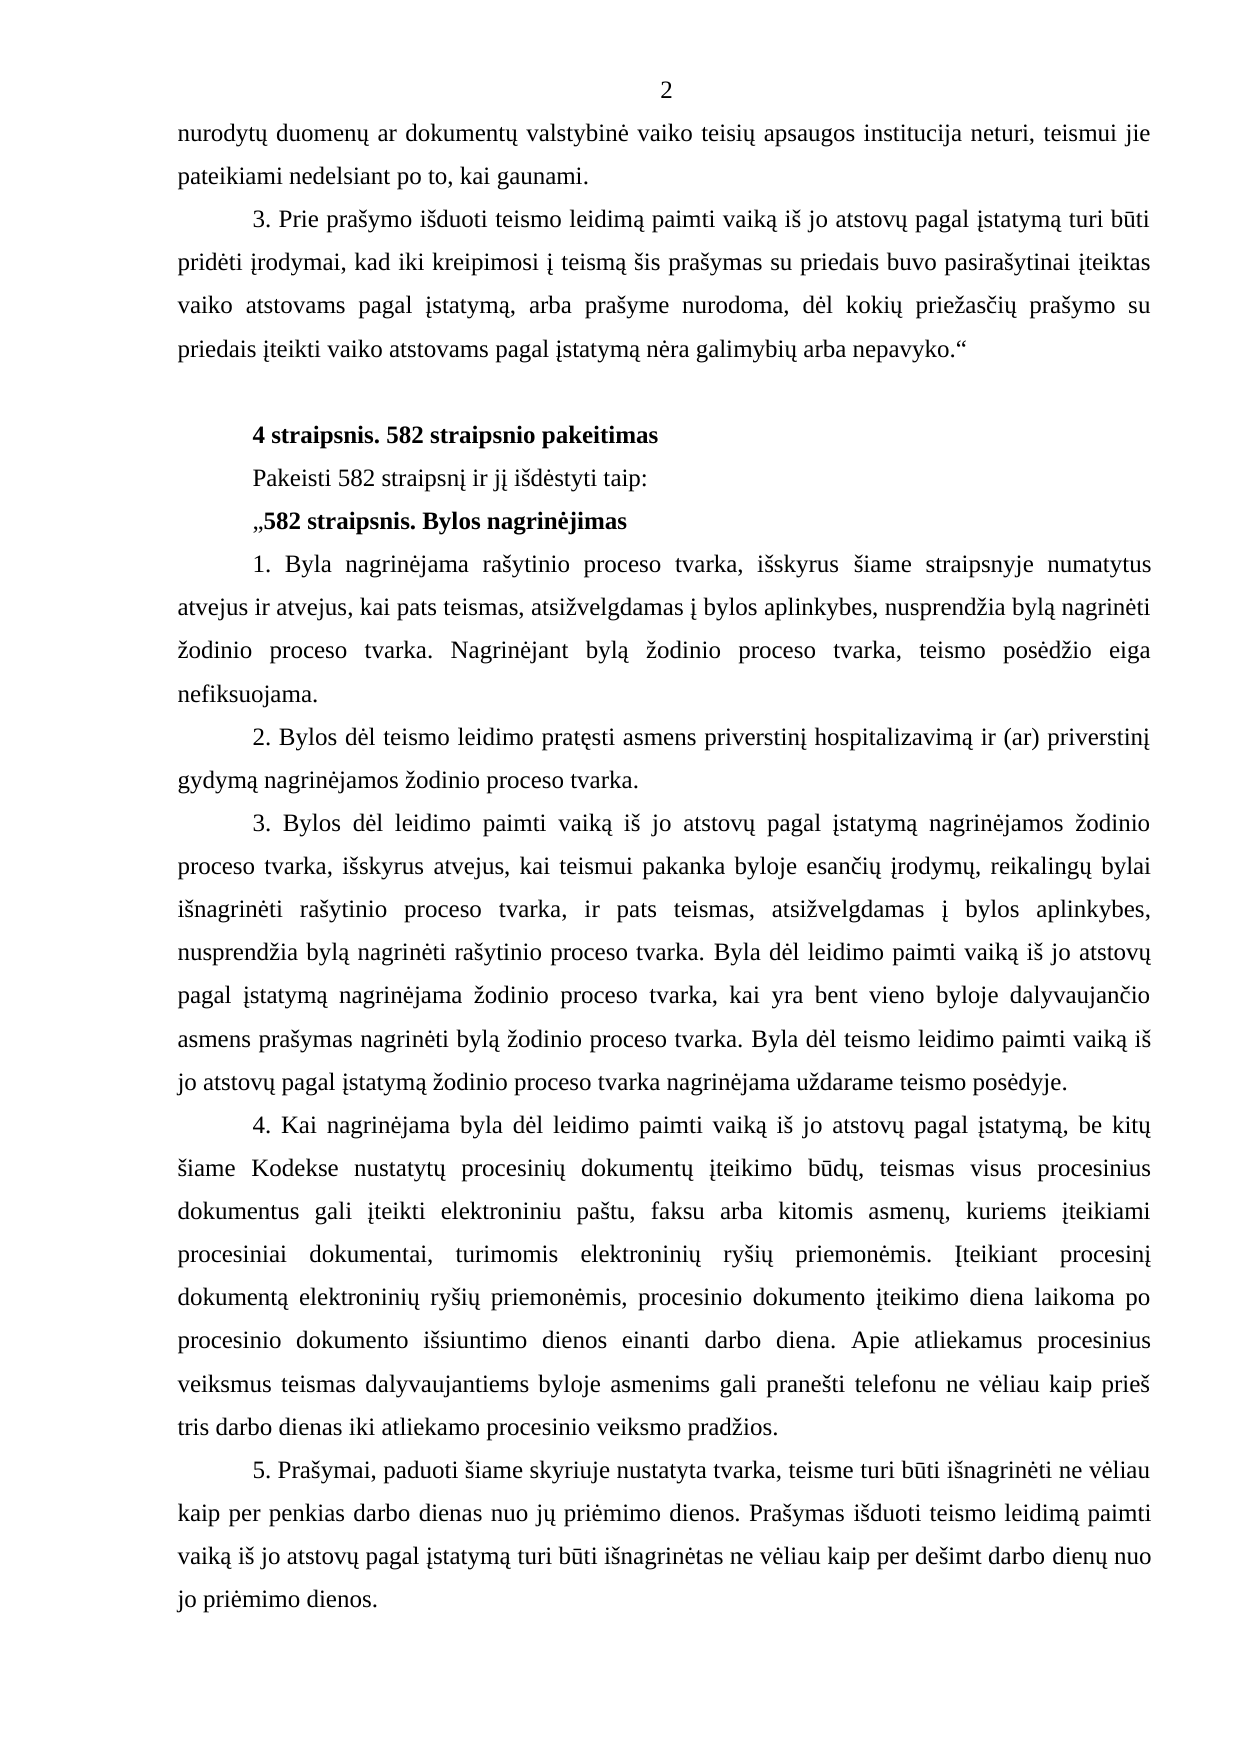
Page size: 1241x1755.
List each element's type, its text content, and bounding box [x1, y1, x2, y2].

text 3. Prie prašymo išduoti teismo leidimą paimti vaiką iš jo atstovų pagal įstatymą turi būti pridėti įrodymai, kad iki kreipimosi į teismą šis prašymas su priedais buvo pasirašytinai įteiktas vaiko atstovams pagal įstatymą, arba prašyme nurodoma, dėl kokių priežasčių prašymo su priedais įteikti vaiko atstovams pagal įstatymą nėra galimybių arba nepavyko.“ [177, 204, 1152, 362]
text 3. Bylos dėl leidimo paimti vaiką iš jo atstovų pagal įstatymą nagrinėjamos žodinio proceso tvarka, išskyrus atvejus, kai teismui pakanka byloje esančių įrodymų, reikalingų bylai išnagrinėti rašytinio proceso tvarka, ir pats teismas, atsižvelgdamas į bylos aplinkybes, nusprendžia bylą nagrinėti rašytinio proceso tvarka. Byla dėl leidimo paimti vaiką iš jo atstovų pagal įstatymą nagrinėjama žodinio proceso tvarka, kai yra bent vieno byloje dalyvaujančio asmens prašymas nagrinėti bylą žodinio proceso tvarka. Byla dėl teismo leidimo paimti vaiką iš jo atstovų pagal įstatymą žodinio proceso tvarka nagrinėjama uždarame teismo posėdyje. [177, 808, 1152, 1096]
text 5. Prašymai, paduoti šiame skyriuje nustatyta tvarka, teisme turi būti išnagrinėti ne vėliau kaip per penkias darbo dienas nuo jų priėmimo dienos. Prašymas išduoti teismo leidimą paimti vaiką iš jo atstovų pagal įstatymą turi būti išnagrinėtas ne vėliau kaip per dešimt darbo dienų nuo jo priėmimo dienos. [177, 1455, 1152, 1613]
text 2. Bylos dėl teismo leidimo pratęsti asmens priverstinį hospitalizavimą ir (ar) priverstinį gydymą nagrinėjamos žodinio proceso tvarka. [177, 722, 1152, 794]
text 4 straipsnis. 582 straipsnio pakeitimas [177, 420, 1152, 449]
text nurodytų duomenų ar dokumentų valstybinė vaiko teisių apsaugos institucija neturi, teismui jie pateikiami nedelsiant po to, kai gaunami. [177, 118, 1152, 190]
text „582 straipsnis. Bylos nagrinėjimas [177, 506, 1152, 535]
text Pakeisti 582 straipsnį ir jį išdėstyti taip: [177, 463, 1152, 492]
text 1. Byla nagrinėjama rašytinio proceso tvarka, išskyrus šiame straipsnyje numatytus atvejus ir atvejus, kai pats teismas, atsižvelgdamas į bylos aplinkybes, nusprendžia bylą nagrinėti žodinio proceso tvarka. Nagrinėjant bylą žodinio proceso tvarka, teismo posėdžio eiga nefiksuojama. [177, 549, 1152, 707]
text 4. Kai nagrinėjama byla dėl leidimo paimti vaiką iš jo atstovų pagal įstatymą, be kitų šiame Kodekse nustatytų procesinių dokumentų įteikimo būdų, teismas visus procesinius dokumentus gali įteikti elektroniniu paštu, faksu arba kitomis asmenų, kuriems įteikiami procesiniai dokumentai, turimomis elektroninių ryšių priemonėmis. Įteikiant procesinį dokumentą elektroninių ryšių priemonėmis, procesinio dokumento įteikimo diena laikoma po procesinio dokumento išsiuntimo dienos einanti darbo diena. Apie atliekamus procesinius veiksmus teismas dalyvaujantiems byloje asmenims gali pranešti telefonu ne vėliau kaip prieš tris darbo dienas iki atliekamo procesinio veiksmo pradžios. [177, 1110, 1152, 1441]
